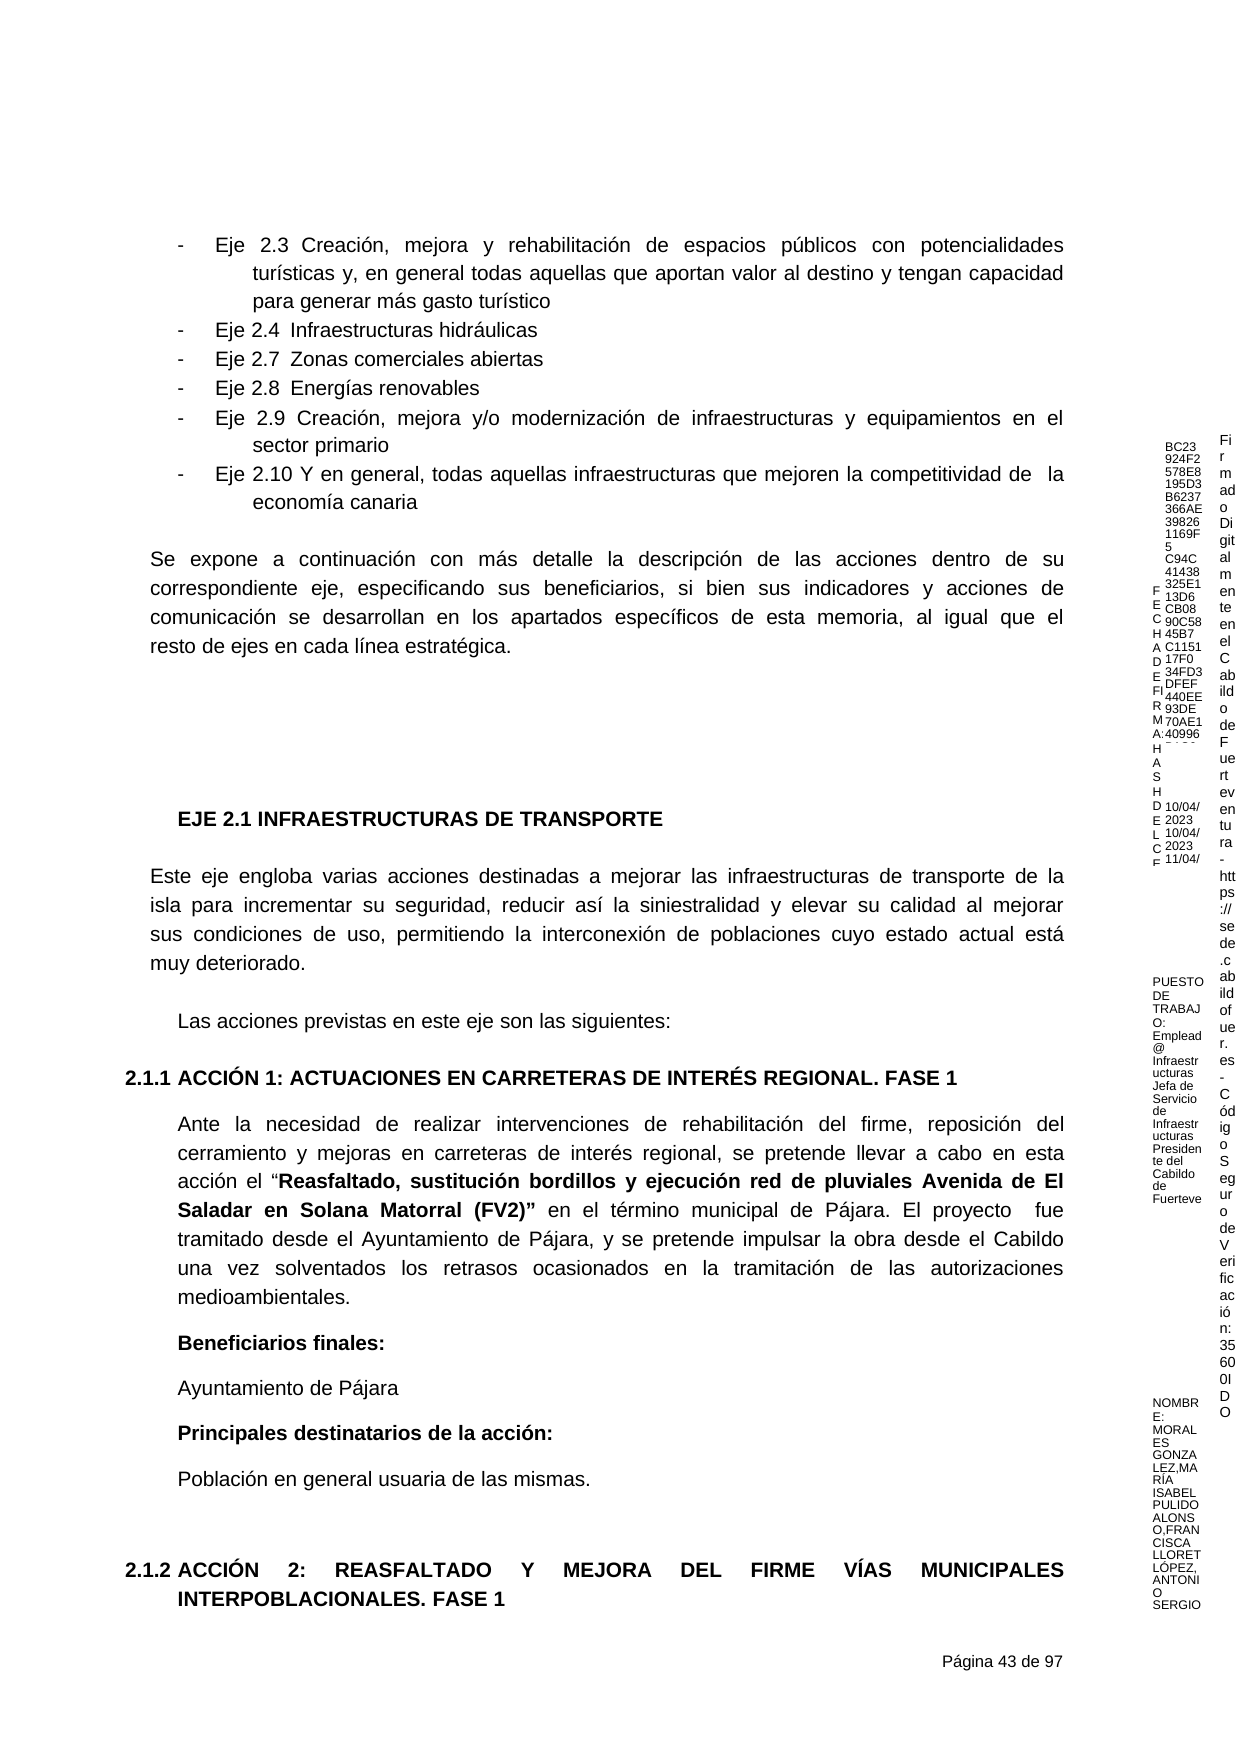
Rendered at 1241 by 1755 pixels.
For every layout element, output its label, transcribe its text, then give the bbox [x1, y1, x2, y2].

list Eje 2.10 Y en general, todas aquellas infraestructuras que mejoren la competitividad de la economía canaria [177, 462, 1064, 514]
text PUESTO DE TRABAJO: [1152, 976, 1204, 1030]
text Ante la necesidad de realizar intervenciones de rehabilitación del firme, reposición del cerramiento y mejoras en carreteras de interés regional, se pretende llevar a cabo en esta acción el “Reasfaltado, sustitución bordillos y ejecución red de pluviales Avenida de El Saladar en Solana Matorral (FV2)” en el término municipal de Pájara. El proyecto fue tramitado desde el Ayuntamiento de Pájara, y se pretende impulsar la obra desde el Cabildo una vez solventados los retrasos ocasionados en la tramitación de las autorizaciones medioambientales. [177, 1111, 1064, 1309]
list Eje 2.9 Creación, mejora y/o modernización de infraestructuras y equipamientos en el sector primario [177, 405, 1064, 457]
text 11/04/2023 [1165, 852, 1204, 867]
subtitle Beneficiarios finales: [177, 1330, 1217, 1354]
subtitle [1204, 1421, 1241, 1445]
text Jefa de Servicio de Infraestructuras Presidente del Cabildo de Fuerteventura [1152, 1081, 1203, 1204]
list ACCIÓN 2: REASFALTADO Y MEJORA DEL FIRME VÍAS MUNICIPALES INTERPOBLACIONALES. FASE 1 [150, 1557, 1064, 1610]
text Ayuntamiento de Pájara [177, 1376, 1217, 1623]
text Emplead@ Infraestructuras [1152, 1030, 1204, 1080]
list Eje 2.4 Infraestructuras hidráulicas [177, 318, 1241, 343]
text MORALES GONZALEZ,MARÍA ISABEL PULIDO ALONSO,FRANCISCA LLORET LÓPEZ,ANTONIO SERGIO [1152, 1424, 1203, 1612]
subtitle EJE 2.1 INFRAESTRUCTURAS DE TRANSPORTE [177, 806, 1150, 830]
text Este eje engloba varias acciones destinadas a mejorar las infraestructuras de transporte de la isla para incrementar su seguridad, reducir así la siniestralidad y elevar su calidad al mejorar sus condiciones de uso, permitiendo la interconexión de poblaciones cuyo estado actual está muy deteriorado. [150, 864, 1064, 975]
text Las acciones previstas en este eje son las siguientes: [177, 1008, 1150, 1032]
list BC23924F2578E8195D3B6237366AE398261169F5 C94C41438325E113D6CB0890C5845B7C115117F0 34FD3DFEF440EE93DE70AE140996B1C6668F08F5 [1165, 441, 1203, 743]
list Firmado Digitalmente en el Cabildo de Fuerteventura - https://sede.cabildofuer.es - Código Seguro de Verificación: 35600IDOC291E37363AC944648A7 [1219, 431, 1236, 1418]
text [1204, 1467, 1241, 1491]
subtitle Principales destinatarios de la acción: [177, 1421, 1150, 1445]
text FECHA DE FIRMA: HASH DEL CERTIFICADO: [1152, 583, 1167, 866]
text 10/04/2023 [1165, 801, 1204, 827]
list ACCIÓN 1: ACTUACIONES EN CARRETERAS DE INTERÉS REGIONAL. FASE 1 [150, 1066, 1150, 1090]
list Eje 2.7 Zonas comerciales abiertas [177, 347, 1241, 372]
list Eje 2.3 Creación, mejora y rehabilitación de espacios públicos con potencialidades turísticas y, en general todas aquellas que aportan valor al destino y tengan capacidad para generar más gasto turístico [177, 232, 1064, 313]
text 10/04/2023 [1165, 827, 1204, 852]
text Población en general usuaria de las mismas. [177, 1467, 1150, 1491]
text NOMBRE: [1152, 1397, 1204, 1424]
text Se expone a continuación con más detalle la descripción de las acciones dentro de su correspondiente eje, especificando sus beneficiarios, si bien sus indicadores y acciones de comunicación se desarrollan en los apartados específicos de esta memoria, al igual que el resto de ejes en cada línea estratégica. [150, 547, 1064, 658]
list Eje 2.8 Energías renovables [177, 376, 1241, 401]
